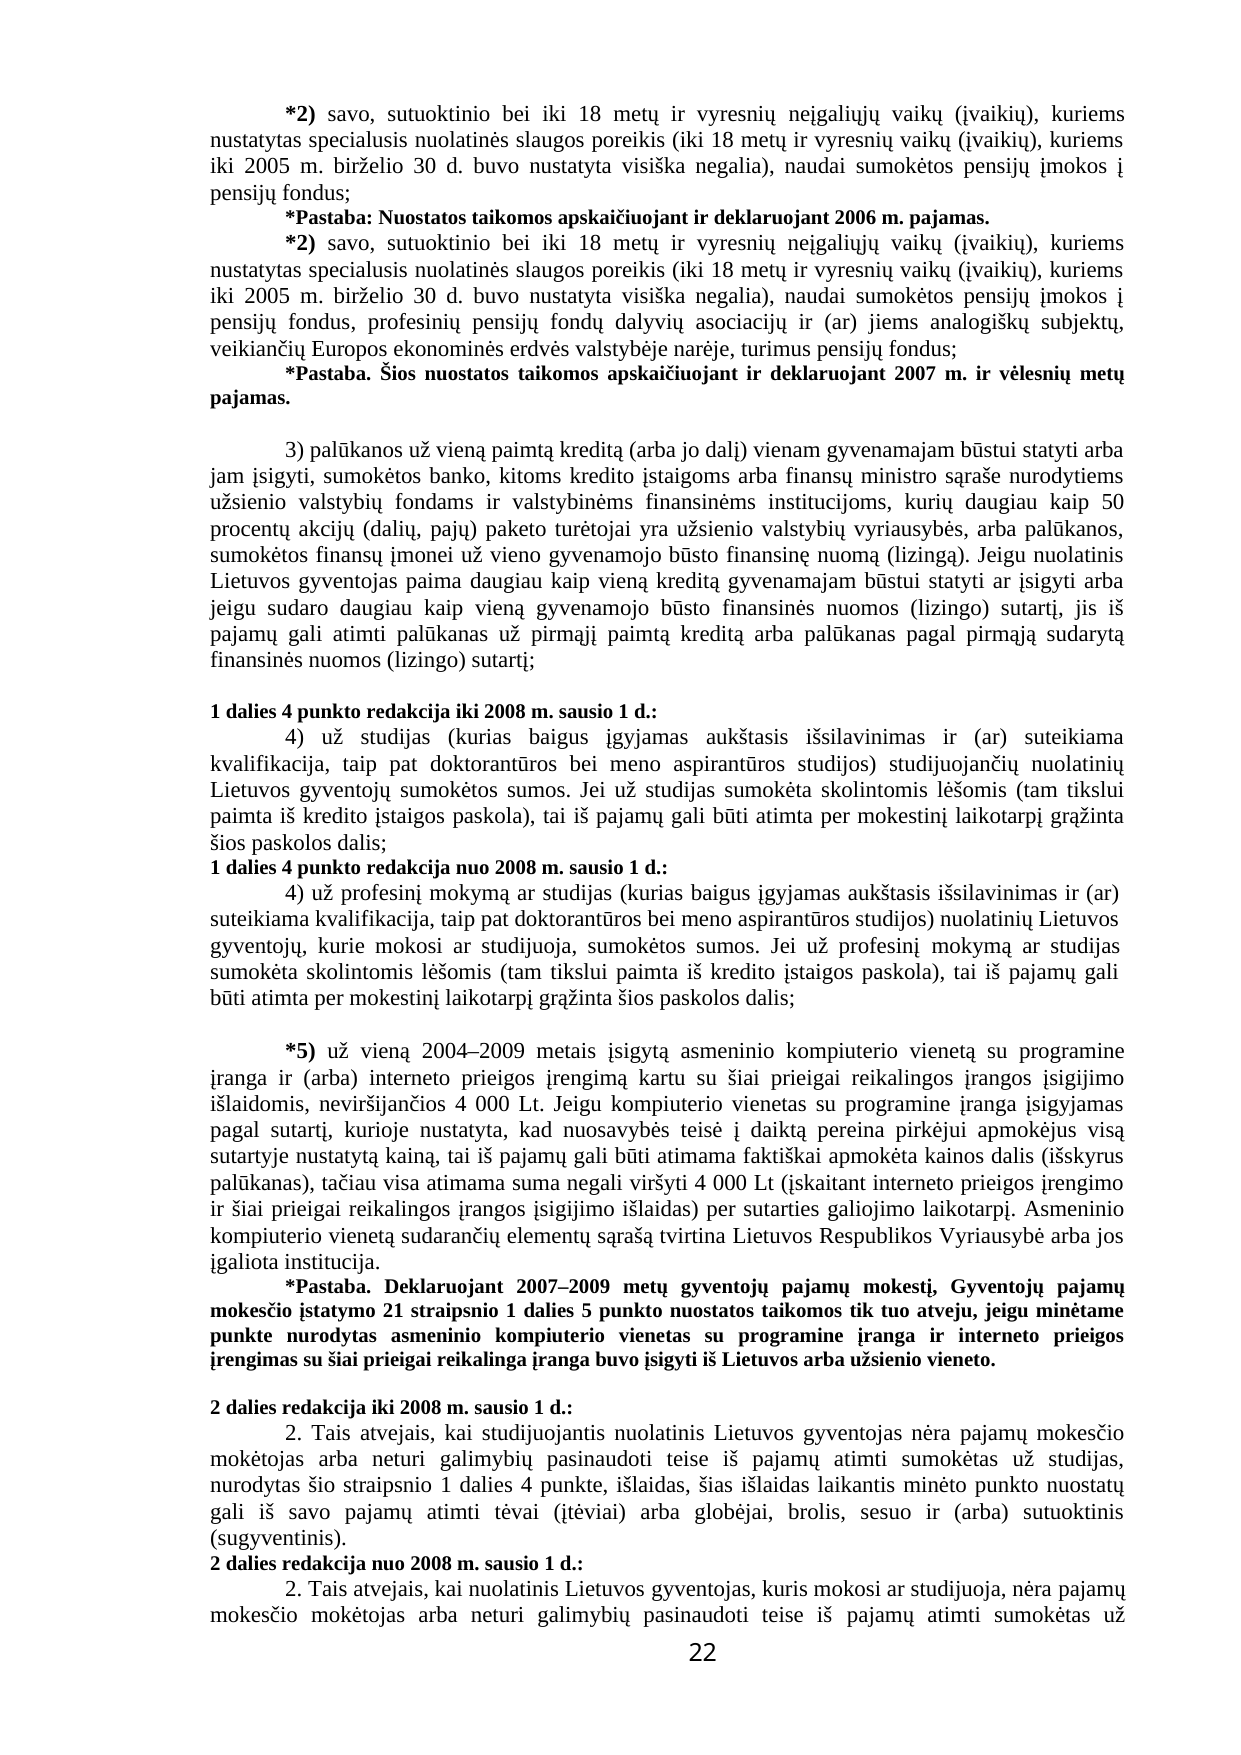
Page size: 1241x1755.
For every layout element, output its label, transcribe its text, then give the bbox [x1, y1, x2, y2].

text *5) už vieną 2004–2009 metais įsigytą asmeninio kompiuterio vienetą su programine įranga ir (arba) interneto prieigos įrengimą kartu su šiai prieigai reikalingos įrangos įsigijimo išlaidomis, neviršijančios 4 000 Lt. Jeigu kompiuterio vienetas su programine įranga įsigyjamas pagal sutartį, kurioje nustatyta, kad nuosavybės teisė į daiktą pereina pirkėjui apmokėjus visą sutartyje nustatytą kainą, tai iš pajamų gali būti atimama faktiškai apmokėta kainos dalis (išskyrus palūkanas), tačiau visa atimama suma negali viršyti 4 000 Lt (įskaitant interneto prieigos įrengimo ir šiai prieigai reikalingos įrangos įsigijimo išlaidas) per sutarties galiojimo laikotarpį. Asmeninio kompiuterio vienetą sudarančių elementų sąrašą tvirtina Lietuvos Respublikos Vyriausybė arba jos įgaliota institucija. [210, 1037, 1126, 1274]
text 2. Tais atvejais, kai nuolatinis Lietuvos gyventojas, kuris mokosi ar studijuoja, nėra pajamų mokesčio mokėtojas arba neturi galimybių pasinaudoti teise iš pajamų atimti sumokėtas už [210, 1574, 1126, 1627]
text 2. Tais atvejais, kai studijuojantis nuolatinis Lietuvos gyventojas nėra pajamų mokesčio mokėtojas arba neturi galimybių pasinaudoti teise iš pajamų atimti sumokėtas už studijas, nurodytas šio straipsnio 1 dalies 4 punkte, išlaidas, šias išlaidas laikantis minėto punkto nuostatų gali iš savo pajamų atimti tėvai (įtėviai) arba globėjai, brolis, sesuo ir (arba) sutuoktinis (sugyventinis). [210, 1419, 1126, 1551]
text 3) palūkanos už vieną paimtą kreditą (arba jo dalį) vienam gyvenamajam būstui statyti arba jam įsigyti, sumokėtos banko, kitoms kredito įstaigoms arba finansų ministro sąraše nurodytiems užsienio valstybių fondams ir valstybinėms finansinėms institucijoms, kurių daugiau kaip 50 procentų akcijų (dalių, pajų) paketo turėtojai yra užsienio valstybių vyriausybės, arba palūkanos, sumokėtos finansų įmonei už vieno gyvenamojo būsto finansinę nuomą (lizingą). Jeigu nuolatinis Lietuvos gyventojas paima daugiau kaip vieną kreditą gyvenamajam būstui statyti ar įsigyti arba jeigu sudaro daugiau kaip vieną gyvenamojo būsto finansinės nuomos (lizingo) sutartį, jis iš pajamų gali atimti palūkanas už pirmąjį paimtą kreditą arba palūkanas pagal pirmąją sudarytą finansinės nuomos (lizingo) sutartį; [210, 436, 1126, 673]
text *Pastaba. Šios nuostatos taikomos apskaičiuojant ir deklaruojant 2007 m. ir vėlesnių metų pajamas. [210, 361, 1126, 409]
text *2) savo, sutuoktinio bei iki 18 metų ir vyresnių neįgaliųjų vaikų (įvaikių), kuriems nustatytas specialusis nuolatinės slaugos poreikis (iki 18 metų ir vyresnių vaikų (įvaikių), kuriems iki 2005 m. birželio 30 d. buvo nustatyta visiška negalia), naudai sumokėtos pensijų įmokos į pensijų fondus, profesinių pensijų fondų dalyvių asociacijų ir (ar) jiems analogiškų subjektų, veikiančių Europos ekonominės erdvės valstybėje narėje, turimus pensijų fondus; [210, 229, 1126, 361]
text 1 dalies 4 punkto redakcija iki 2008 m. sausio 1 d.: [210, 699, 1126, 723]
text 4) už studijas (kurias baigus įgyjamas aukštasis išsilavinimas ir (ar) suteikiama kvalifikacija, taip pat doktorantūros bei meno aspirantūros studijos) studijuojančių nuolatinių Lietuvos gyventojų sumokėtos sumos. Jei už studijas sumokėta skolintomis lėšomis (tam tikslui paimta iš kredito įstaigos paskola), tai iš pajamų gali būti atimta per mokestinį laikotarpį grąžinta šios paskolos dalis; [210, 723, 1126, 855]
text 2 dalies redakcija nuo 2008 m. sausio 1 d.: [210, 1551, 1126, 1574]
text *2) savo, sutuoktinio bei iki 18 metų ir vyresnių neįgaliųjų vaikų (įvaikių), kuriems nustatytas specialusis nuolatinės slaugos poreikis (iki 18 metų ir vyresnių vaikų (įvaikių), kuriems iki 2005 m. birželio 30 d. buvo nustatyta visiška negalia), naudai sumokėtos pensijų įmokos į pensijų fondus; [210, 100, 1126, 205]
text *Pastaba: Nuostatos taikomos apskaičiuojant ir deklaruojant 2006 m. pajamas. [210, 205, 1126, 229]
text 2 dalies redakcija iki 2008 m. sausio 1 d.: [210, 1395, 1126, 1419]
text 1 dalies 4 punkto redakcija nuo 2008 m. sausio 1 d.: [210, 855, 1126, 879]
text *Pastaba. Deklaruojant 2007–2009 metų gyventojų pajamų mokestį, Gyventojų pajamų mokesčio įstatymo 21 straipsnio 1 dalies 5 punkto nuostatos taikomos tik tuo atveju, jeigu minėtame punkte nurodytas asmeninio kompiuterio vienetas su programine įranga ir interneto prieigos įrengimas su šiai prieigai reikalinga įranga buvo įsigyti iš Lietuvos arba užsienio vieneto. [210, 1274, 1126, 1371]
text 4) už profesinį mokymą ar studijas (kurias baigus įgyjamas aukštasis išsilavinimas ir (ar) suteikiama kvalifikacija, taip pat doktorantūros bei meno aspirantūros studijos) nuolatinių Lietuvos gyventojų, kurie mokosi ar studijuoja, sumokėtos sumos. Jei už profesinį mokymą ar studijas sumokėta skolintomis lėšomis (tam tikslui paimta iš kredito įstaigos paskola), tai iš pajamų gali būti atimta per mokestinį laikotarpį grąžinta šios paskolos dalis; [210, 879, 1120, 1011]
